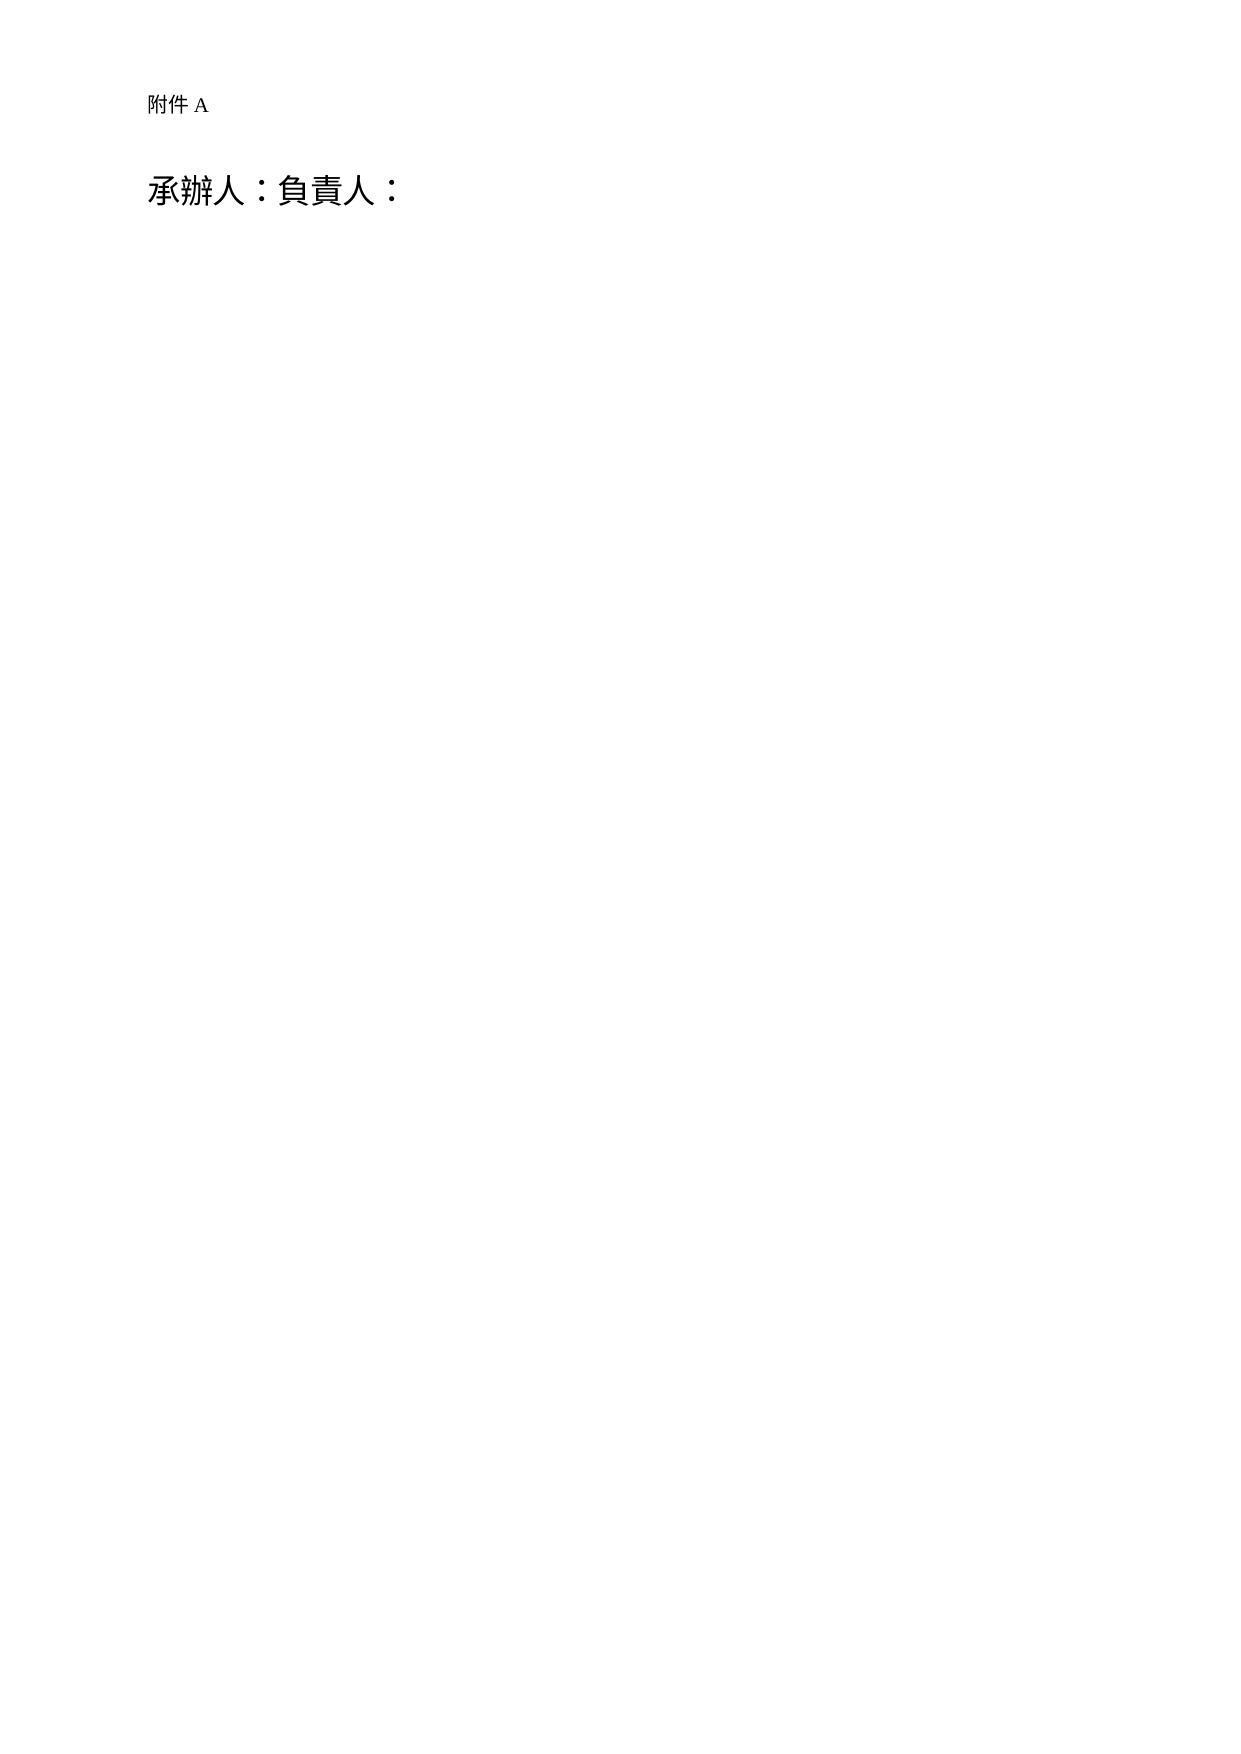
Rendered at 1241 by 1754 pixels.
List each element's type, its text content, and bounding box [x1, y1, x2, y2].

text 承辦人：負責人： [148, 164, 1092, 213]
